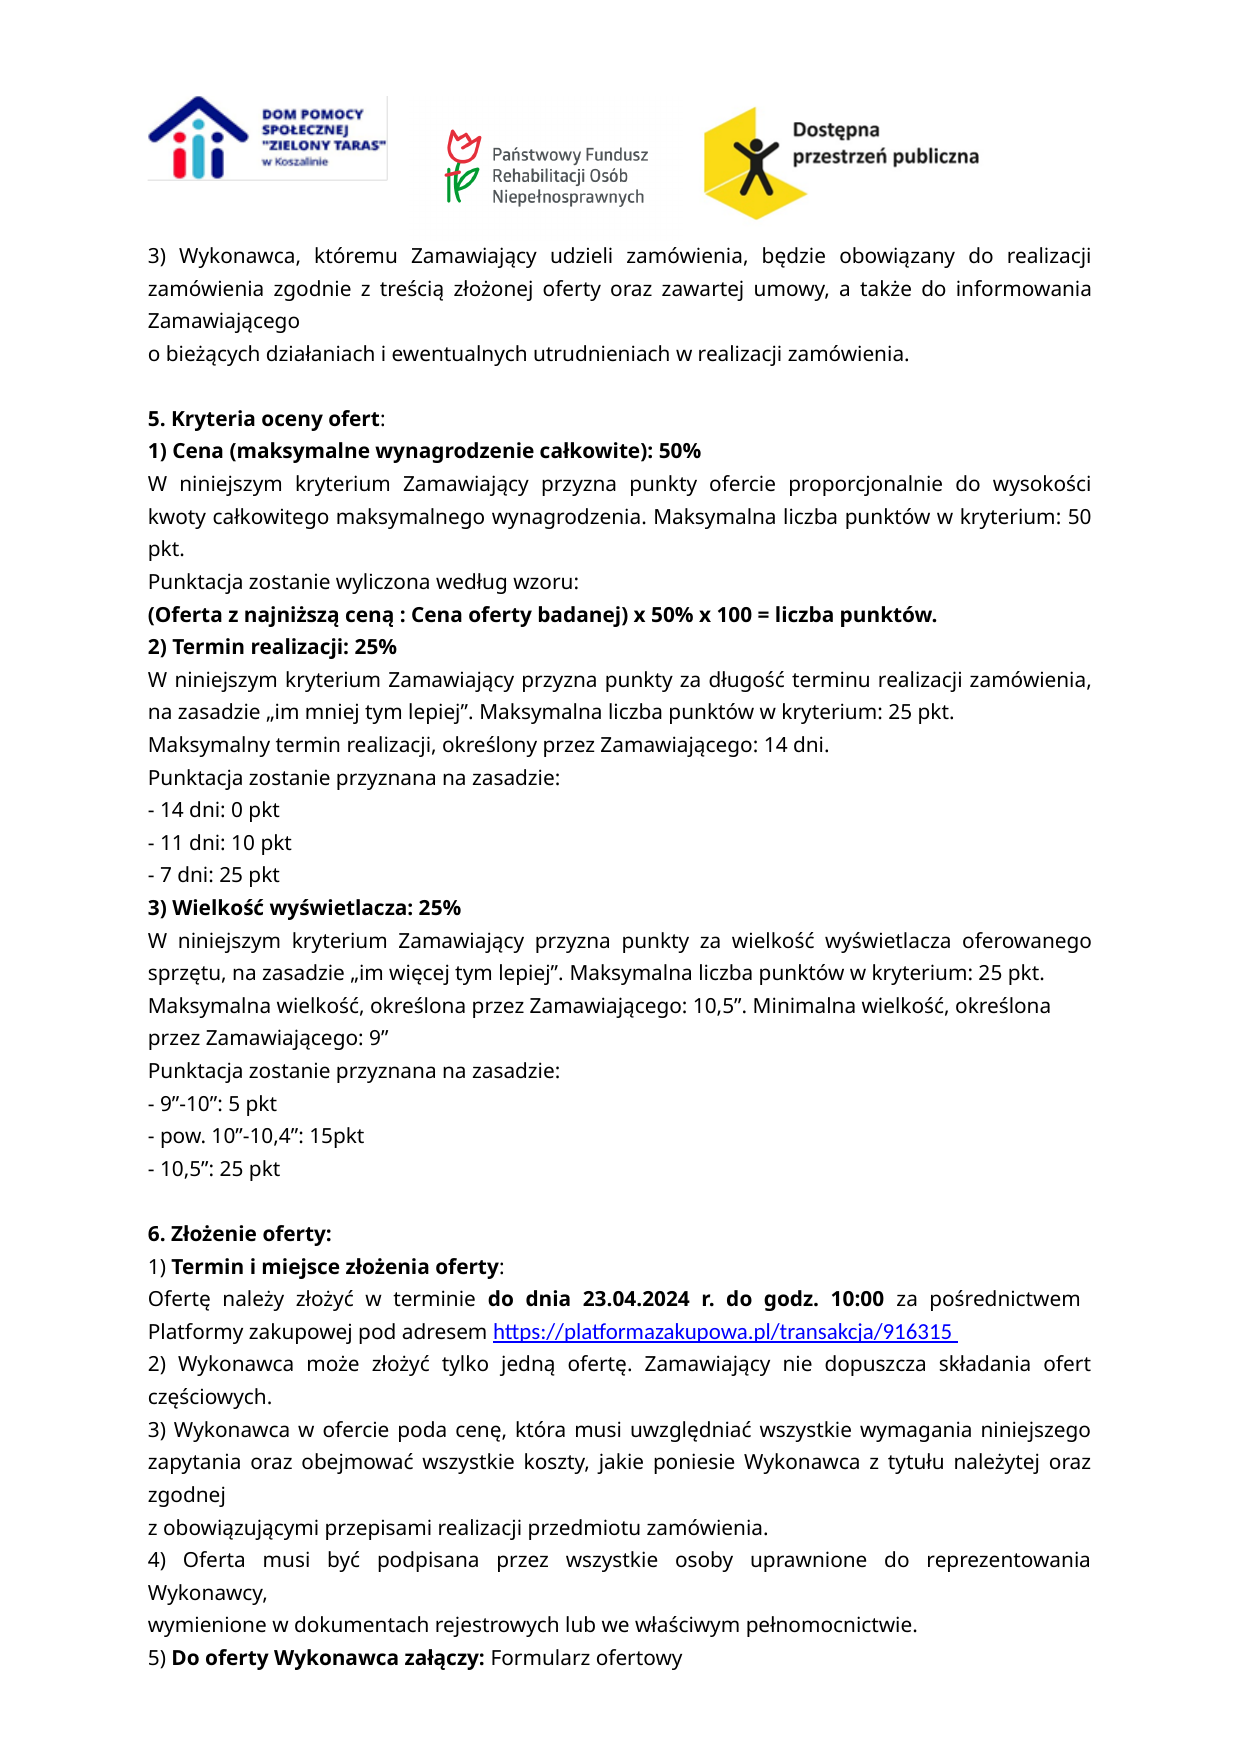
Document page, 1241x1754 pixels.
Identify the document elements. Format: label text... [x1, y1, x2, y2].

text Maksymalny termin realizacji, określony przez Zamawiającego: 14 dni. [148, 730, 1093, 758]
text - 11 dni: 10 pkt [148, 828, 1093, 856]
text Punktacja zostanie przyznana na zasadzie: [148, 763, 1093, 791]
text 1) Cena (maksymalne wynagrodzenie całkowite): 50% [148, 437, 1093, 465]
text W niniejszym kryterium Zamawiający przyzna punkty za wielkość wyświetlacza oferowanego sprzętu, na zasadzie „im więcej tym lepiej”. Maksymalna liczba punktów w kryterium: 25 pkt. [148, 926, 1093, 987]
text 3) Wielkość wyświetlacza: 25% [148, 893, 1093, 922]
text - pow. 10”-10,4”: 15pkt [148, 1121, 1093, 1150]
text 3) Wykonawca, któremu Zamawiający udzieli zamówienia, będzie obowiązany do realizacji zamówienia zgodnie z treścią złożonej oferty oraz zawartej umowy, a także do informowania Zamawiającego o bieżących działaniach i ewentualnych utrudnieniach w realizacji zamówienia. [148, 241, 1093, 367]
text W niniejszym kryterium Zamawiający przyzna punkty za długość terminu realizacji zamówienia, na zasadzie „im mniej tym lepiej”. Maksymalna liczba punktów w kryterium: 25 pkt. [148, 665, 1093, 726]
text Punktacja zostanie przyznana na zasadzie: [148, 1056, 1093, 1084]
text - 9”-10”: 5 pkt [148, 1089, 1093, 1117]
text - 10,5”: 25 pkt [148, 1154, 1093, 1182]
text - 14 dni: 0 pkt [148, 795, 1093, 824]
text 4) Oferta musi być podpisana przez wszystkie osoby uprawnione do reprezentowania Wykonawcy, wymienione w dokumentach rejestrowych lub we właściwym pełnomocnictwie. [148, 1545, 1093, 1639]
text 5) Do oferty Wykonawca załączy: Formularz ofertowy [148, 1643, 1093, 1671]
text Ofertę należy złożyć w terminie do dnia 23.04.2024 r. do godz. 10:00 za pośrednictwem Platformy zakupowej pod adresem https://platformazakupowa.pl/transakcja/916315 [148, 1284, 1093, 1345]
text 6. Złożenie oferty: [148, 1219, 1093, 1248]
text Maksymalna wielkość, określona przez Zamawiającego: 10,5”. Minimalna wielkość, określona przez Zamawiającego: 9” [148, 991, 1093, 1052]
text W niniejszym kryterium Zamawiający przyzna punkty ofercie proporcjonalnie do wysokości kwoty całkowitego maksymalnego wynagrodzenia. Maksymalna liczba punktów w kryterium: 50 pkt. [148, 469, 1093, 563]
text Punktacja zostanie wyliczona według wzoru: [148, 567, 1093, 596]
text 2) Termin realizacji: 25% [148, 632, 1093, 661]
text - 7 dni: 25 pkt [148, 861, 1093, 889]
text 5. Kryteria oceny ofert: [148, 404, 1093, 432]
text 3) Wykonawca w ofercie poda cenę, która musi uwzględniać wszystkie wymagania niniejszego zapytania oraz obejmować wszystkie koszty, jakie poniesie Wykonawca z tytułu należytej oraz zgodnej z obowiązującymi przepisami realizacji przedmiotu zamówienia. [148, 1415, 1093, 1541]
text (Oferta z najniższą ceną : Cena oferty badanej) x 50% x 100 = liczba punktów. [148, 600, 1093, 628]
text 1) Termin i miejsce złożenia oferty: [148, 1252, 1093, 1280]
text 2) Wykonawca może złożyć tylko jedną ofertę. Zamawiający nie dopuszcza składania ofert częściowych. [148, 1349, 1093, 1411]
